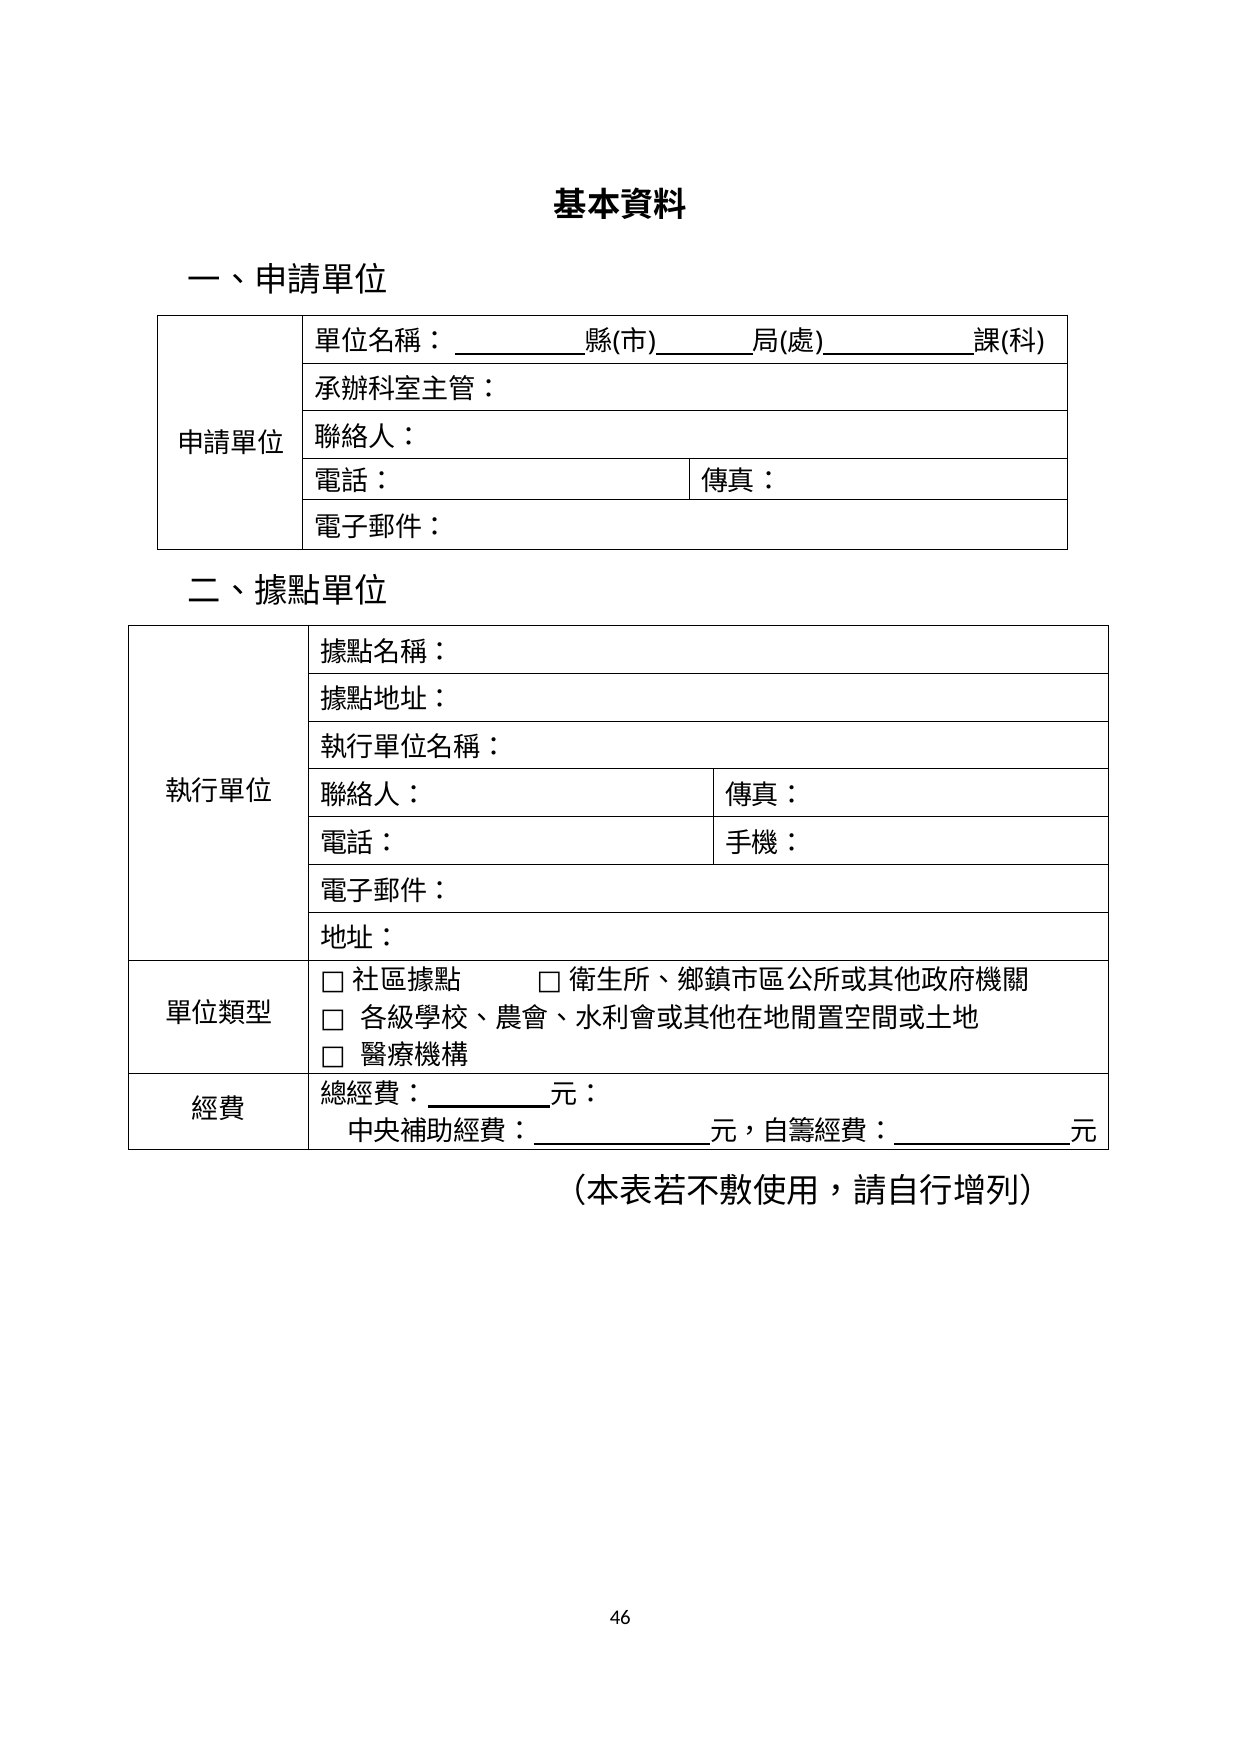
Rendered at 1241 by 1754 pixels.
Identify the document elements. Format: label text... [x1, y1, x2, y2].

list 申請單位 [187, 239, 1053, 314]
list 據點單位 [187, 550, 1053, 625]
table_header 單位名稱： 縣(市) 局(處) 課(科) [303, 316, 1067, 362]
text 基本資料 [187, 164, 1053, 239]
table_cell 聯絡人： [303, 411, 1067, 458]
table_cell 據點地址： [309, 674, 1108, 721]
list （本表若不敷使用，請自行增列） [237, 1150, 1053, 1225]
table_cell 地址： [309, 913, 1108, 959]
table_cell 電話： [309, 817, 713, 864]
table_cell 電子郵件： [309, 865, 1108, 912]
table_cell 執行單位名稱： [309, 722, 1108, 768]
table_cell 承辦科室主管： [303, 364, 1067, 410]
table_header 執行單位 [129, 626, 308, 959]
table_cell 經費 [129, 1074, 308, 1149]
table_cell 單位類型 [129, 961, 308, 1073]
table_cell 聯絡人： [309, 769, 713, 816]
table_cell 電子郵件： [303, 500, 1067, 549]
table_cell 傳真： [690, 459, 1067, 499]
table_header 據點名稱： [309, 626, 1108, 673]
table_cell 手機： [714, 817, 1108, 864]
table_header 申請單位 [158, 316, 302, 549]
table_cell 總經費： 元： 中央補助經費： 元，自籌經費： 元 [309, 1074, 1108, 1149]
table_cell 傳真： [714, 769, 1108, 816]
table_cell 電話： [303, 459, 689, 499]
table_cell □ 社區據點 □ 衛生所、鄉鎮市區公所或其他政府機關 各級學校、農會、水利會或其他在地閒置空間或土地 醫療機構 [309, 961, 1108, 1073]
